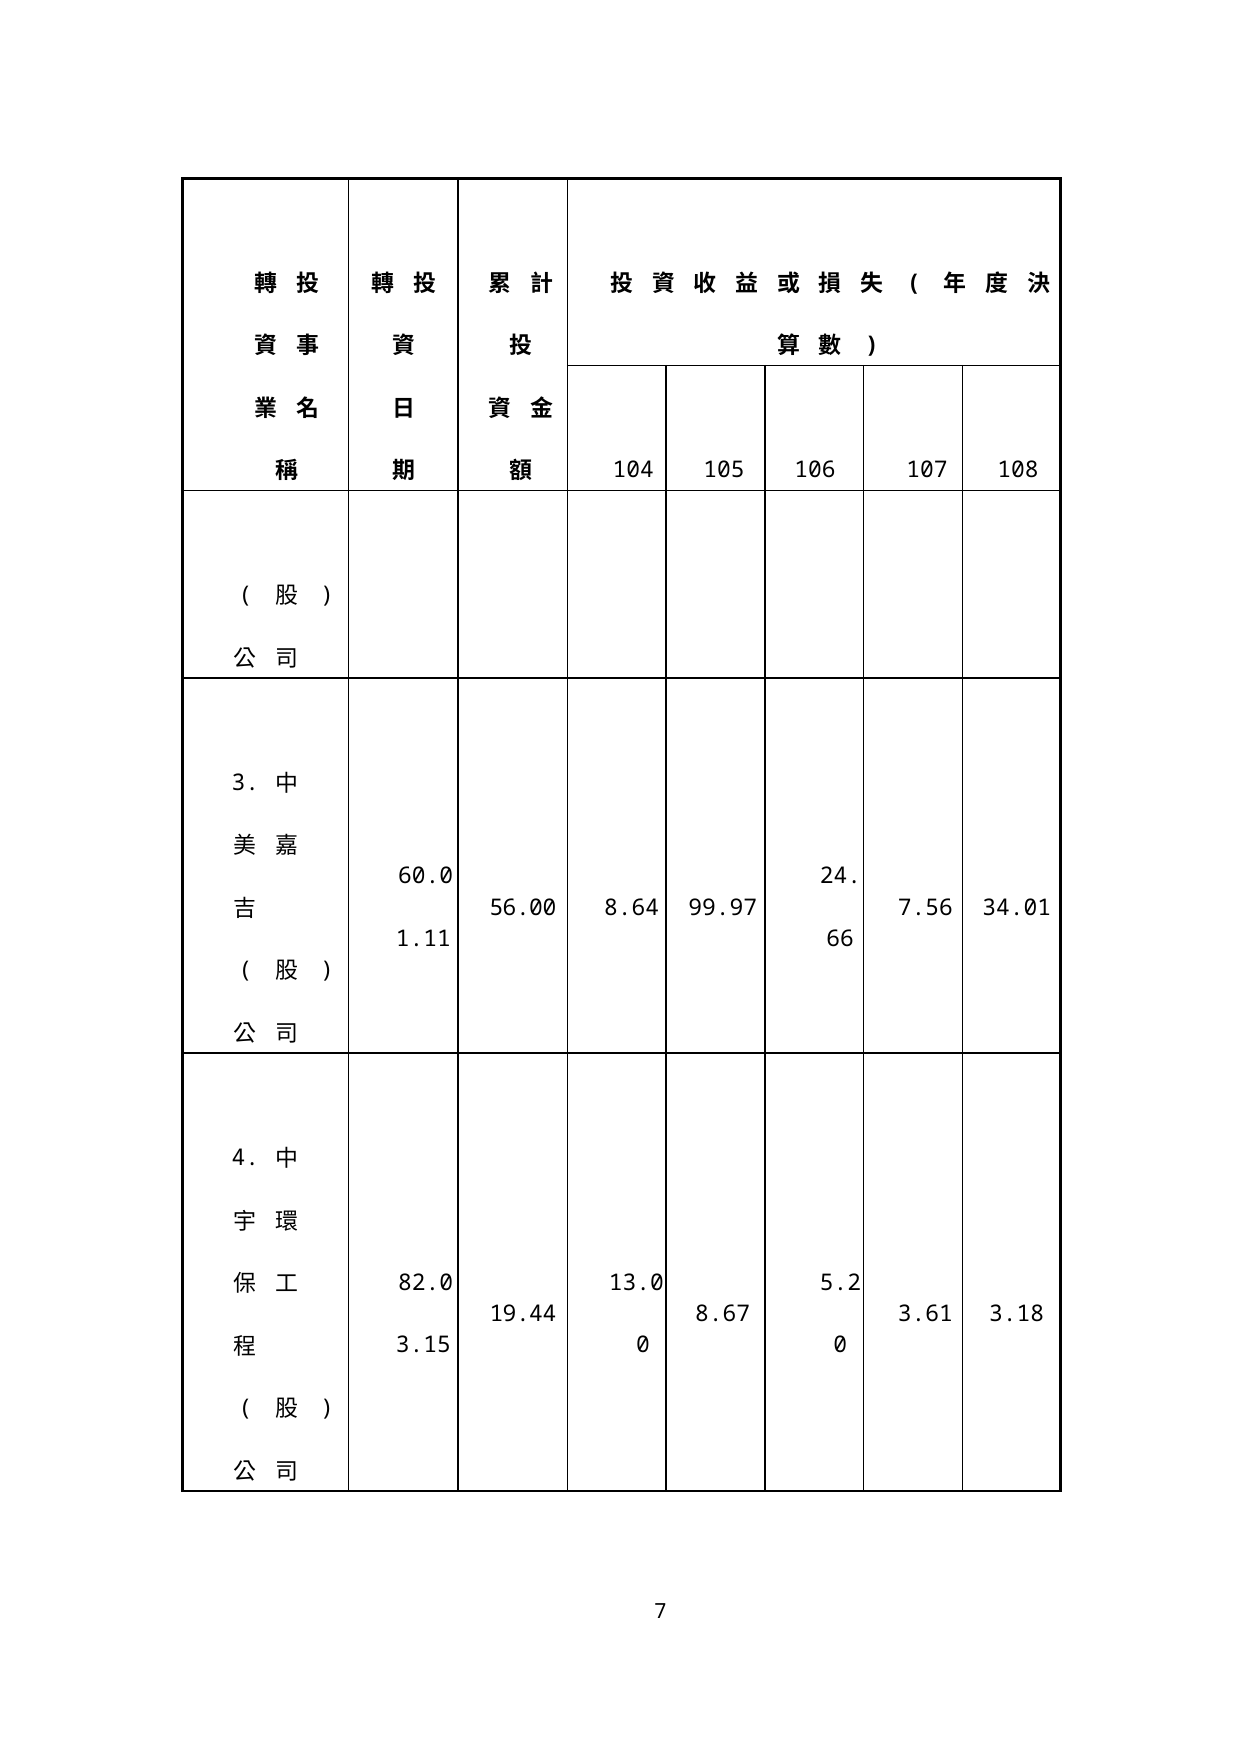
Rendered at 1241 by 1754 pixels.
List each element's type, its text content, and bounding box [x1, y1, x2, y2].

table_cell (股)公司 [184, 491, 348, 677]
table_cell [766, 491, 863, 677]
table_cell [459, 491, 567, 677]
table_cell 3.18 [963, 1054, 1059, 1490]
table_cell 5.20 [766, 1054, 863, 1490]
table_cell [864, 491, 962, 677]
table_cell 3.61 [864, 1054, 962, 1490]
table_header 轉投資事業名稱 [184, 180, 348, 490]
table_cell 8.67 [667, 1054, 764, 1490]
table_cell 8.64 [568, 679, 665, 1052]
table_header 投資收益或損失(年度決算數) [568, 180, 1059, 365]
table_cell 82.03.15 [349, 1054, 457, 1490]
table_cell 106 [766, 366, 863, 490]
table_cell 99.97 [667, 679, 764, 1052]
table_cell 19.44 [459, 1054, 567, 1490]
table_cell 105 [667, 366, 764, 490]
table_cell 108 [963, 366, 1059, 490]
table_cell 104 [568, 366, 665, 490]
table_cell 107 [864, 366, 962, 490]
table_cell [963, 491, 1059, 677]
table_cell 7.56 [864, 679, 962, 1052]
table_cell 34.01 [963, 679, 1059, 1052]
table_cell [568, 491, 665, 677]
table_header 累計投 資金額 [459, 180, 567, 490]
table_cell 13.00 [568, 1054, 665, 1490]
table_cell 3.中美嘉吉(股)公司 [184, 679, 348, 1052]
table_cell 56.00 [459, 679, 567, 1052]
table_cell 4.中宇環保工程(股)公司 [184, 1054, 348, 1490]
table_cell 24.66 [766, 679, 863, 1052]
table_cell [667, 491, 764, 677]
table_cell 60.01.11 [349, 679, 457, 1052]
table_cell [349, 491, 457, 677]
table_header 轉投資 日 期 [349, 180, 457, 490]
